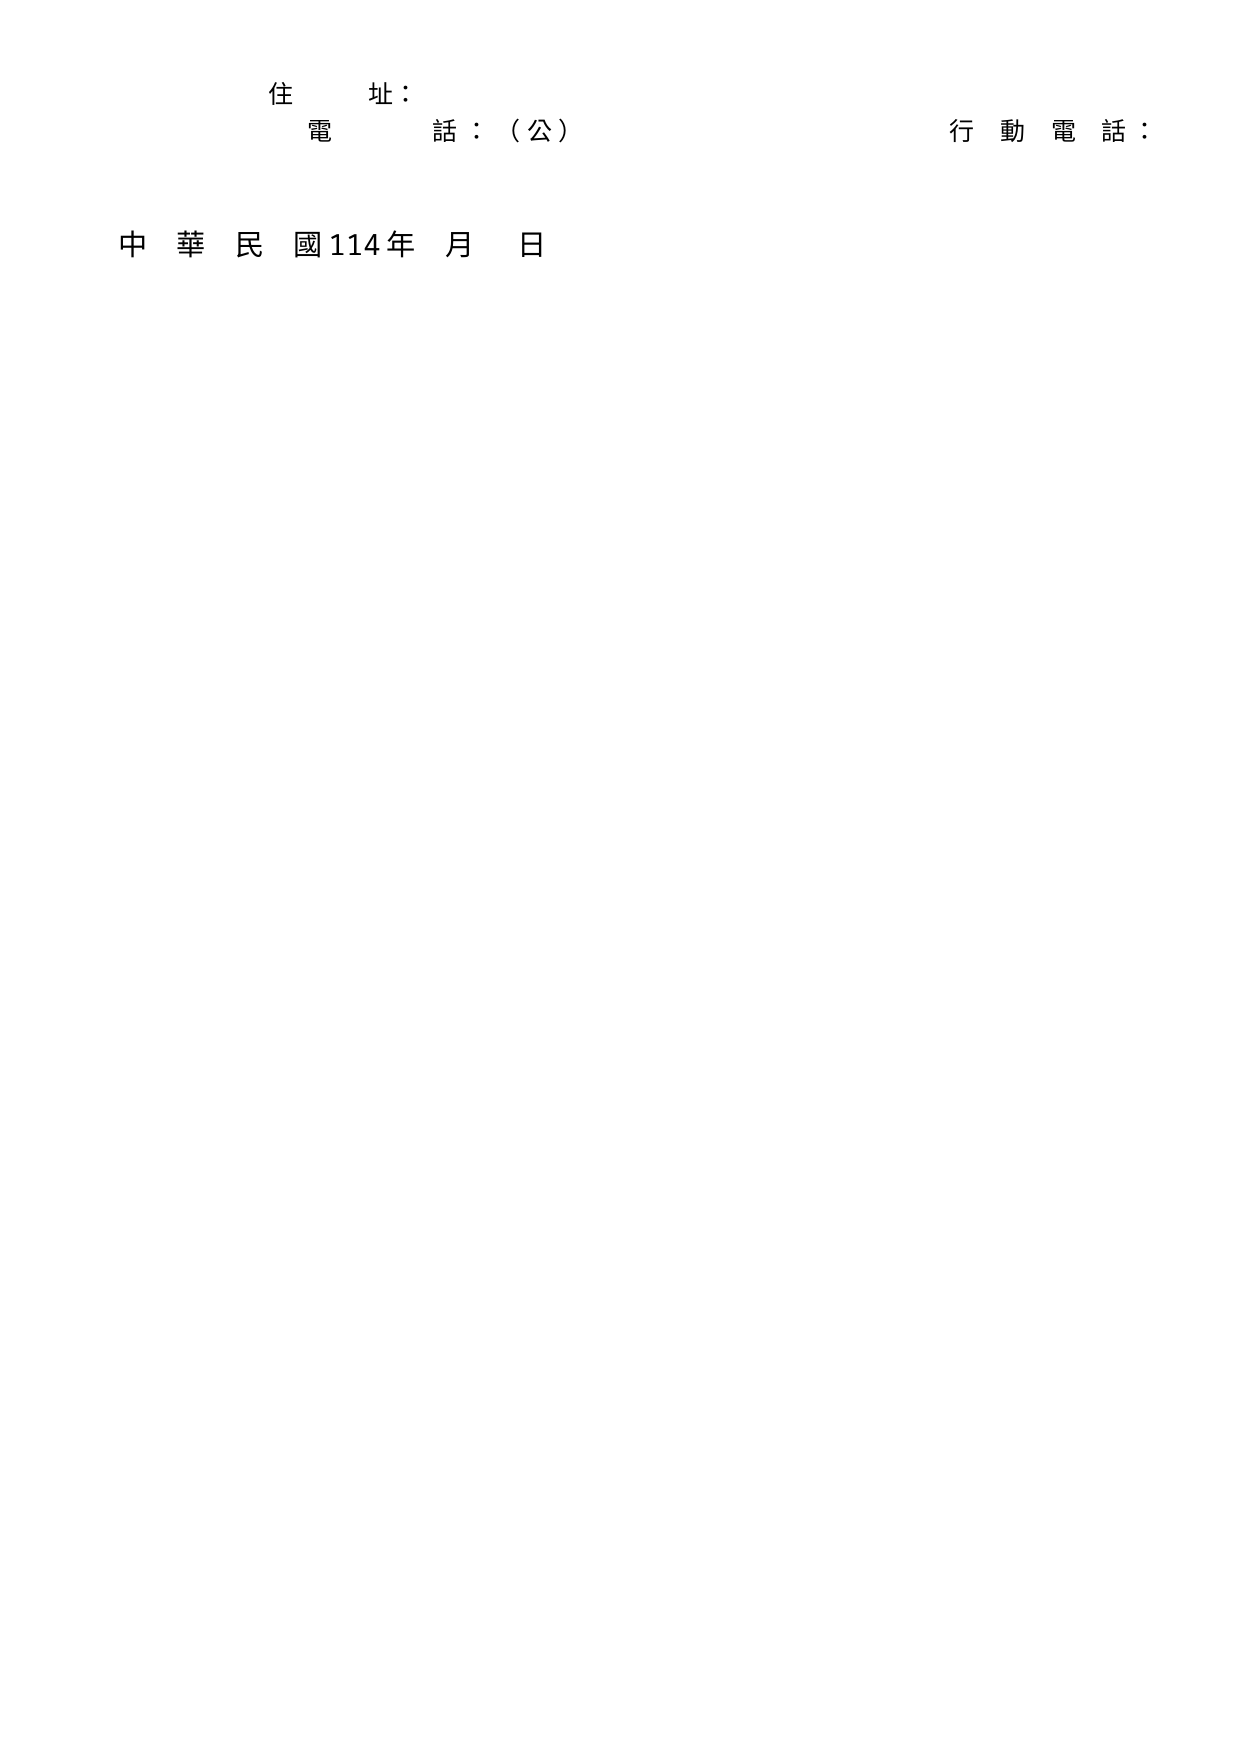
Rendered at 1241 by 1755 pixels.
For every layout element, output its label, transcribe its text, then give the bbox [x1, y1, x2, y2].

text 中 華 民 國114年 月 日 [118, 221, 1181, 264]
text 住 址： [118, 75, 1181, 111]
text 電 話：（公） 行 動 電 話： [118, 111, 1181, 182]
